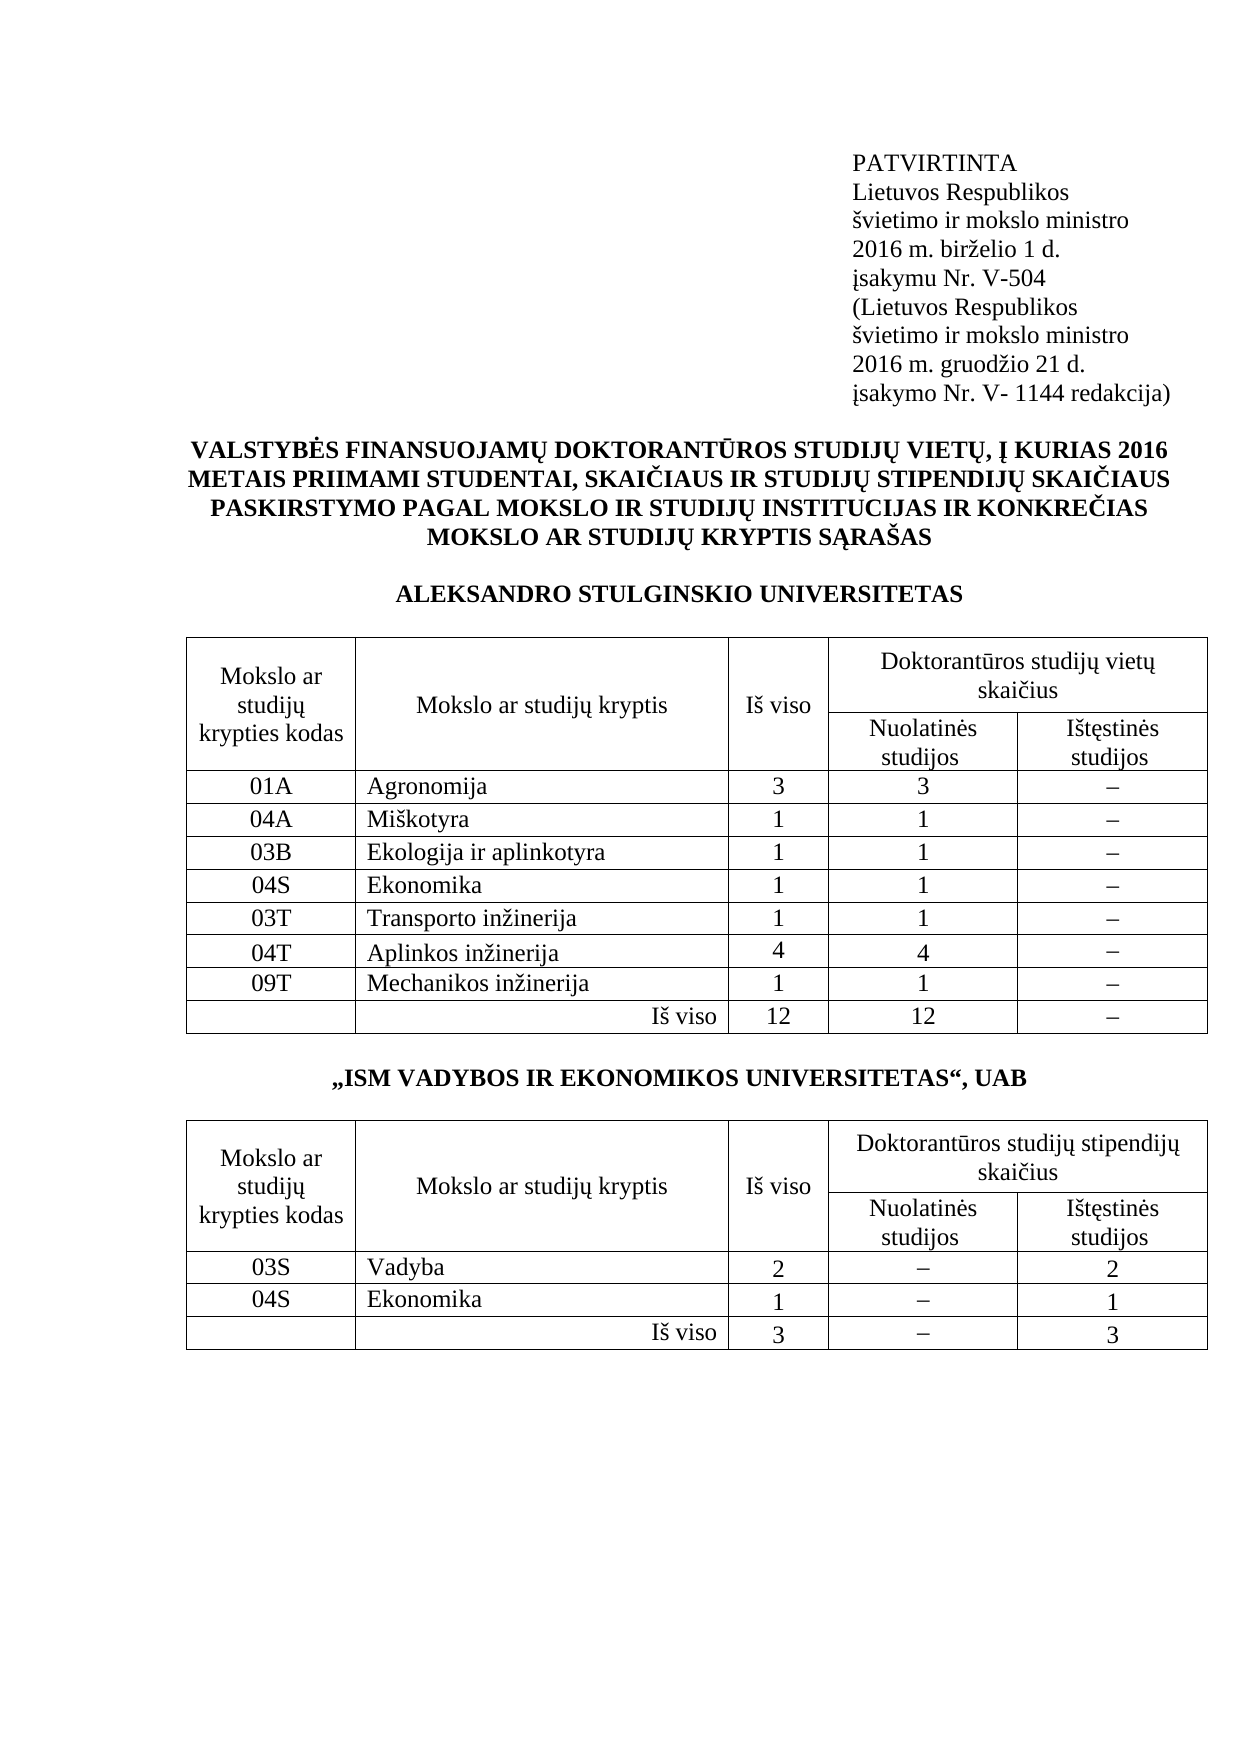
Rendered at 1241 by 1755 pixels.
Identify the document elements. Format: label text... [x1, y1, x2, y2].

text Lietuvos Respublikos [312, 177, 1182, 206]
table_cell Vadyba [356, 1252, 728, 1283]
table_cell Iš viso [356, 1317, 728, 1349]
table_header Iš viso [729, 1121, 828, 1251]
table_cell 1 [729, 804, 828, 836]
table_cell 1 [829, 968, 1017, 1000]
text 2016 m. birželio 1 d. [312, 234, 1182, 263]
table_cell 1 [729, 870, 828, 902]
table_cell Iš viso [356, 1001, 728, 1033]
table_cell 3 [729, 771, 828, 803]
table_cell 4 [829, 935, 1017, 967]
table_cell Ekonomika [356, 870, 728, 902]
table_header Iš viso [729, 638, 828, 770]
table_header Mokslo ar studijų kryptis [356, 1121, 728, 1251]
table_cell 03B [187, 837, 355, 869]
table_header Mokslo ar studijų krypties kodas [187, 1121, 355, 1251]
table_cell – [1018, 935, 1207, 967]
text ALEKSANDRO STULGINSKIO UNIVERSITETAS [177, 579, 1182, 608]
text VALSTYBĖS FINANSUOJAMŲ DOKTORANTŪROS STUDIJŲ VIETŲ, Į KURIAS 2016 METAIS PRIIMAMI STUDENTAI, SKAIČIAUS IR STUDIJŲ STIPENDIJŲ SKAIČIAUS PASKIRSTYMO PAGAL MOKSLO IR STUDIJŲ INSTITUCIJAS IR KONKREČIAS MOKSLO AR STUDIJŲ KRYPTIS SĄRAŠAS [177, 436, 1182, 551]
table_cell 1 [829, 804, 1017, 836]
table_cell – [1018, 771, 1207, 803]
table_cell – [1018, 804, 1207, 836]
table_cell – [829, 1317, 1017, 1349]
table_header Doktorantūros studijų stipendijų skaičius [829, 1121, 1207, 1192]
table_cell Ekologija ir aplinkotyra [356, 837, 728, 869]
table_cell – [1018, 1001, 1207, 1033]
table_cell 1 [729, 837, 828, 869]
table_header Mokslo ar studijų kryptis [356, 638, 728, 770]
table_cell Nuolatinės studijos [829, 713, 1017, 770]
table_cell Aplinkos inžinerija [356, 935, 728, 967]
table_cell 03S [187, 1252, 355, 1283]
table_cell – [1018, 903, 1207, 934]
table_cell 1 [729, 903, 828, 934]
table_cell 03T [187, 903, 355, 934]
table_header Doktorantūros studijų vietų skaičius [829, 638, 1207, 712]
table_cell 1 [829, 837, 1017, 869]
table_cell 1 [729, 1284, 828, 1316]
table_cell 4 [729, 935, 828, 967]
table_cell – [1018, 870, 1207, 902]
table_cell Ekonomika [356, 1284, 728, 1316]
table_cell 12 [729, 1001, 828, 1033]
table_cell 04T [187, 935, 355, 967]
table_cell 09T [187, 968, 355, 1000]
table_cell – [1018, 968, 1207, 1000]
table_cell 3 [1018, 1317, 1207, 1349]
table_cell 1 [829, 903, 1017, 934]
table_cell Miškotyra [356, 804, 728, 836]
table_header Mokslo ar studijų krypties kodas [187, 638, 355, 770]
table_cell Nuolatinės studijos [829, 1193, 1017, 1251]
table_cell 1 [829, 870, 1017, 902]
table_cell 04S [187, 870, 355, 902]
table_cell 04S [187, 1284, 355, 1316]
text „ISM VADYBOS IR EKONOMIKOS UNIVERSITETAS“, UAB [177, 1063, 1182, 1091]
table_cell 2 [729, 1252, 828, 1283]
text švietimo ir mokslo ministro [312, 321, 1182, 349]
table_cell [187, 1001, 355, 1033]
table_cell 12 [829, 1001, 1017, 1033]
text įsakymu Nr. V-504 [312, 263, 1182, 292]
table_cell Transporto inžinerija [356, 903, 728, 934]
table_cell 3 [829, 771, 1017, 803]
table_cell 2 [1018, 1252, 1207, 1283]
table_cell Agronomija [356, 771, 728, 803]
table_cell – [1018, 837, 1207, 869]
table_cell Mechanikos inžinerija [356, 968, 728, 1000]
table_cell – [829, 1284, 1017, 1316]
table_cell 04A [187, 804, 355, 836]
table_cell Ištęstinės studijos [1018, 713, 1207, 770]
table_cell 1 [1018, 1284, 1207, 1316]
text įsakymo Nr. V- 1144 redakcija) [312, 378, 1182, 407]
table_cell 1 [729, 968, 828, 1000]
table_cell Ištęstinės studijos [1018, 1193, 1207, 1251]
text švietimo ir mokslo ministro [312, 206, 1182, 234]
text (Lietuvos Respublikos [312, 292, 1182, 321]
table_cell [187, 1317, 355, 1349]
text PATVIRTINTA [312, 148, 1182, 177]
table_cell – [829, 1252, 1017, 1283]
text 2016 m. gruodžio 21 d. [312, 349, 1182, 378]
table_cell 3 [729, 1317, 828, 1349]
table_cell 01A [187, 771, 355, 803]
